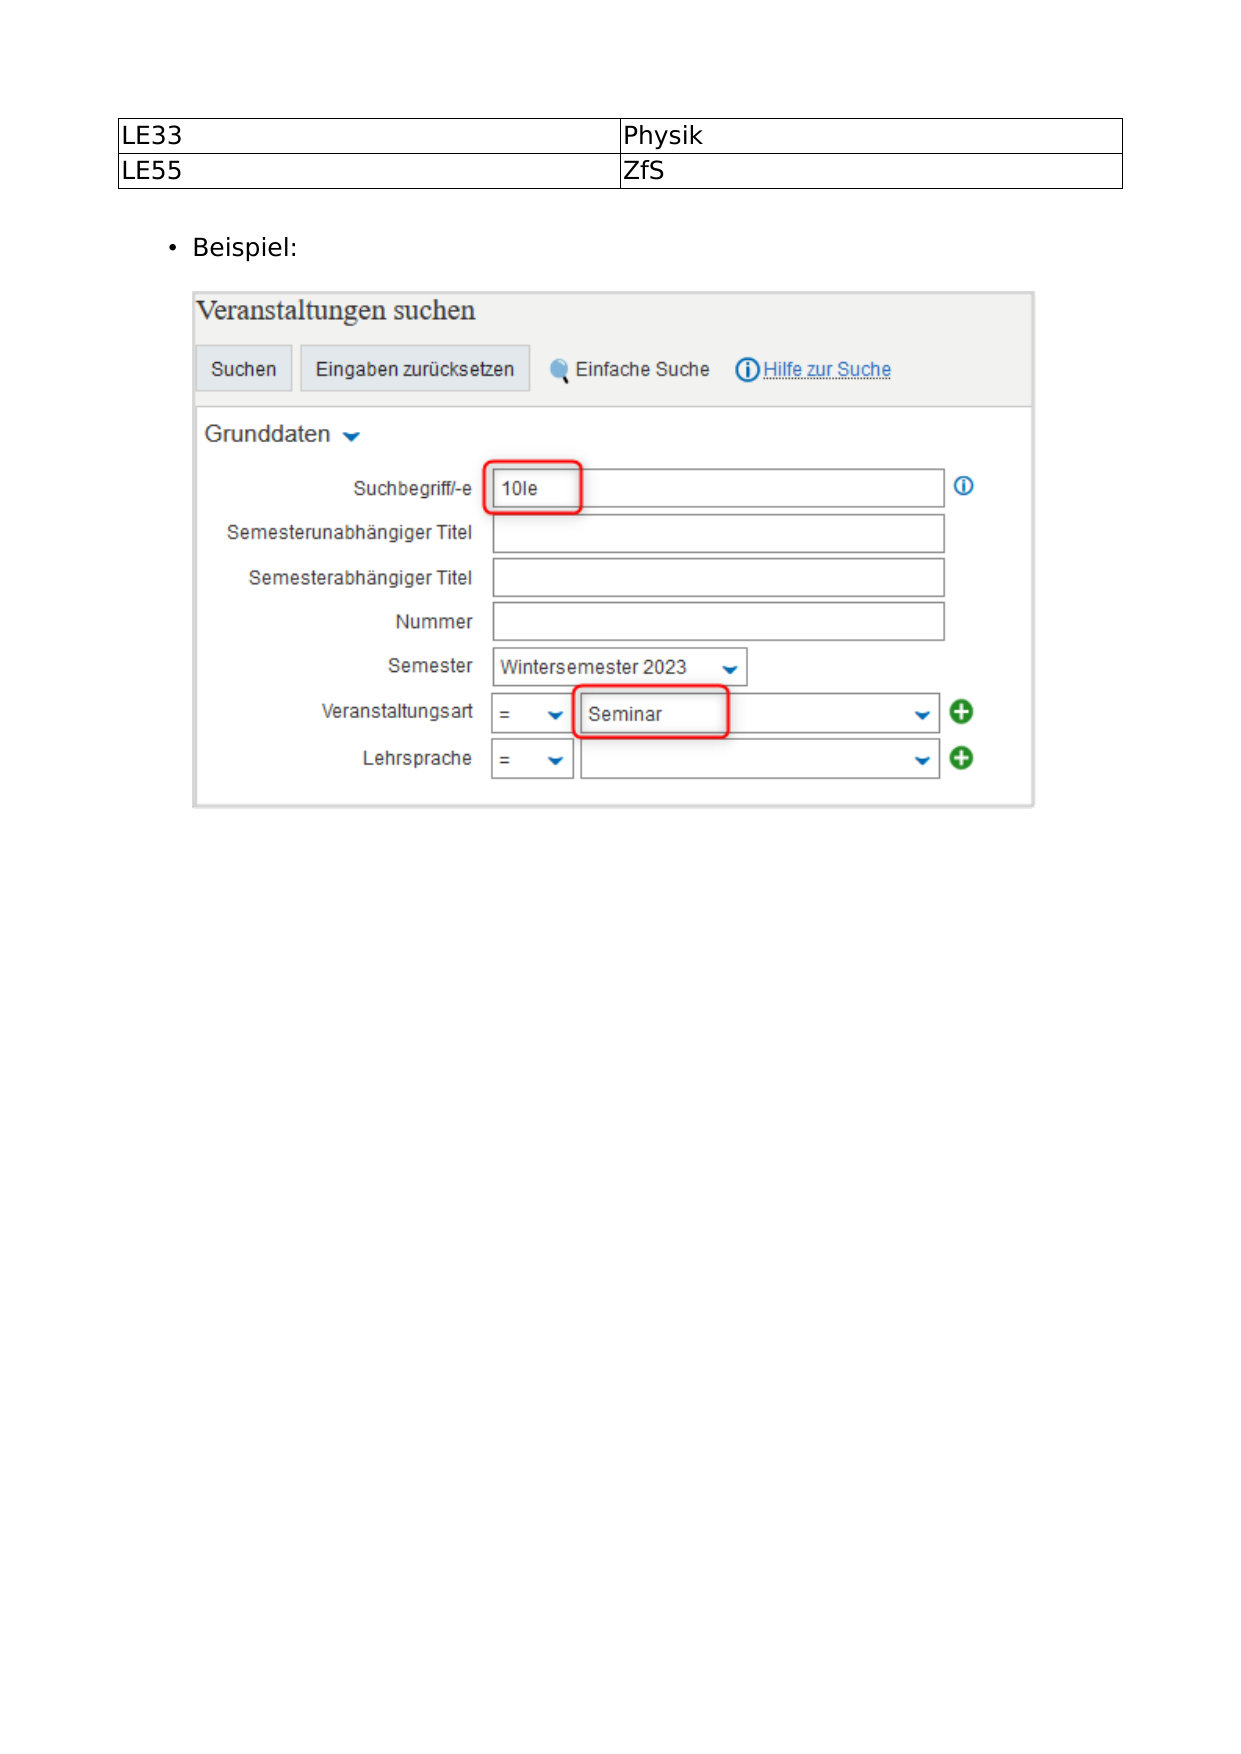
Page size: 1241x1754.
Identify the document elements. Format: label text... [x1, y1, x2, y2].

picture [192, 291, 1036, 809]
table_cell LE33 [119, 119, 620, 153]
table_cell Physik [621, 119, 1122, 153]
table_cell LE55 [119, 154, 620, 188]
table_cell ZfS [621, 154, 1122, 188]
list Beispiel: [177, 233, 1122, 808]
